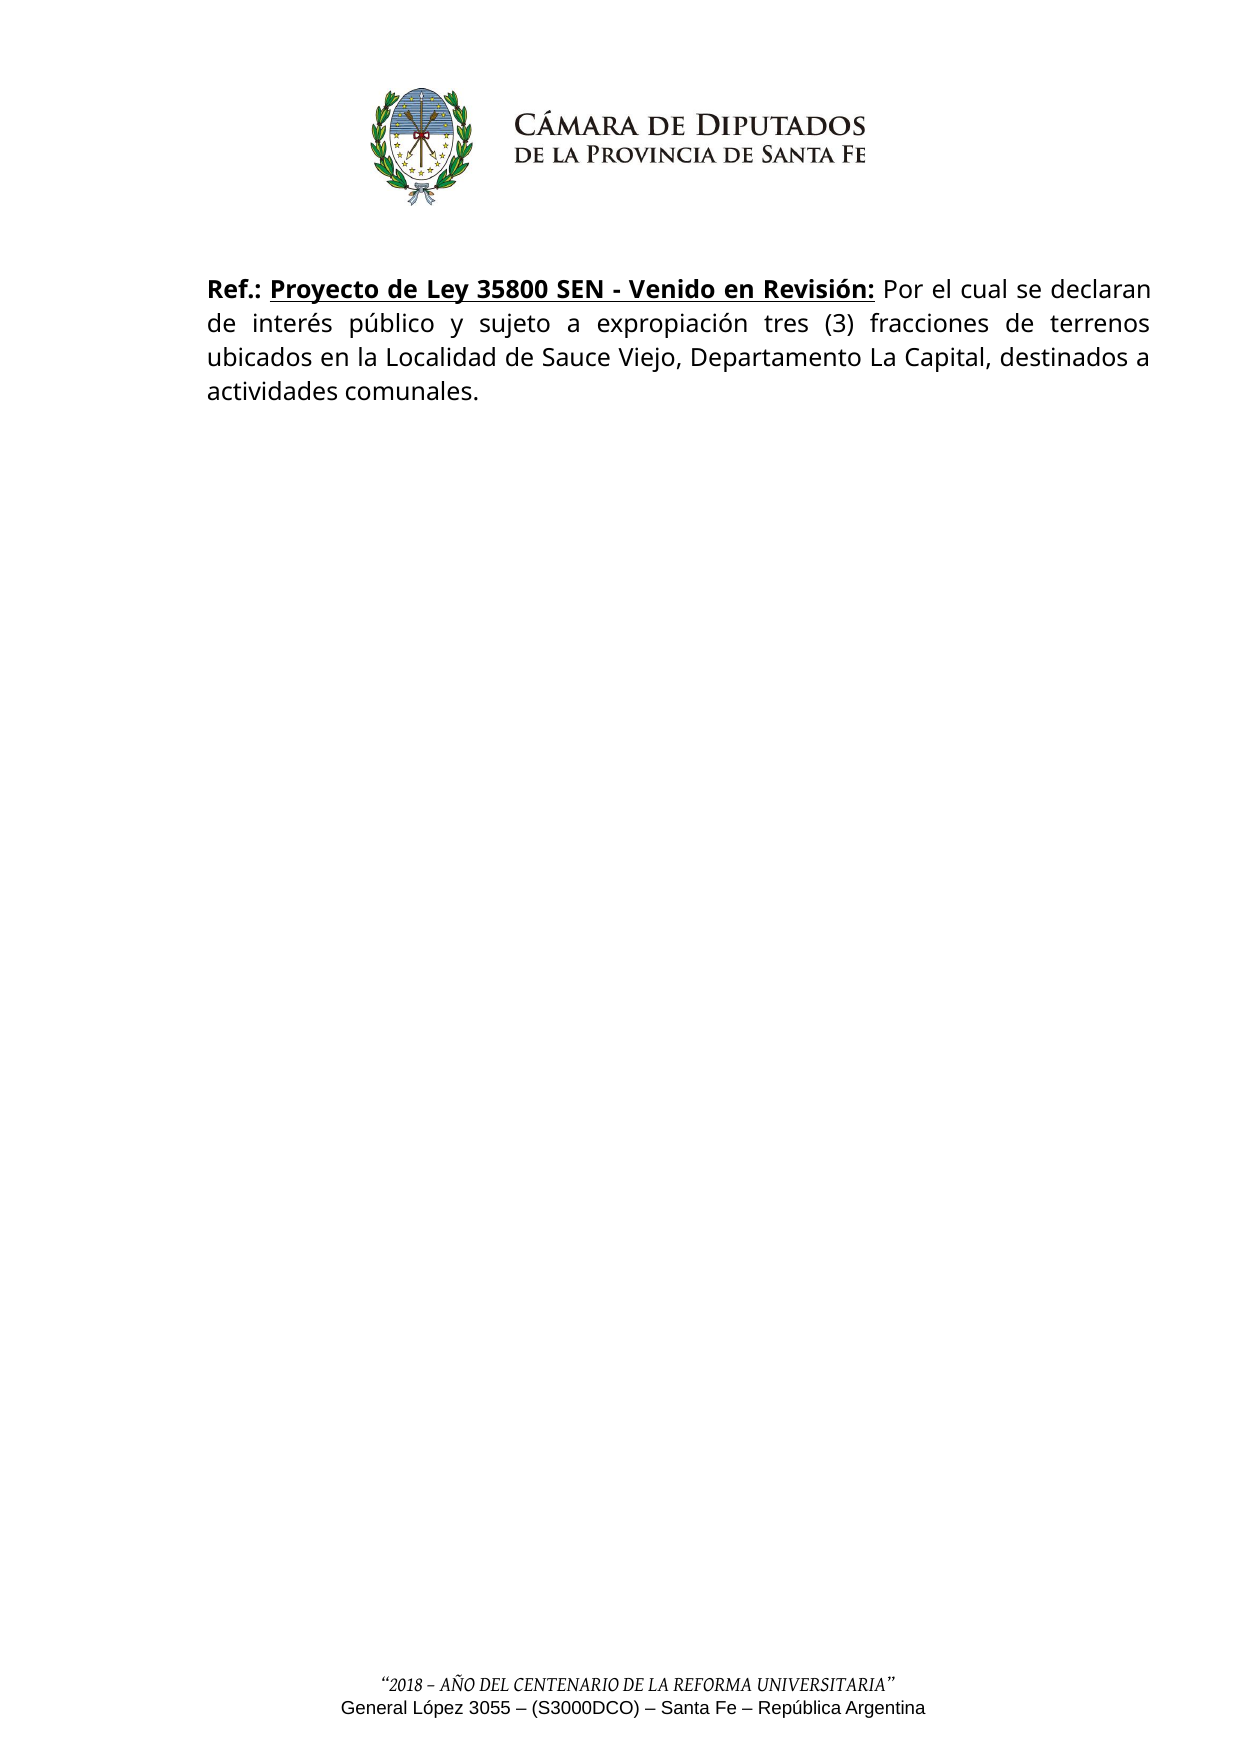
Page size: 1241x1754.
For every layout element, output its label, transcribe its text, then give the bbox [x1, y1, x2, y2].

text Ref.: Proyecto de Ley 35800 SEN - Venido en Revisión: Por el cual se declaran de interés público y sujeto a expropiación tres (3) fracciones de terrenos ubicados en la Localidad de Sauce Viejo, Departamento La Capital, destinados a actividades comunales. [207, 272, 1152, 408]
picture [370, 88, 866, 210]
